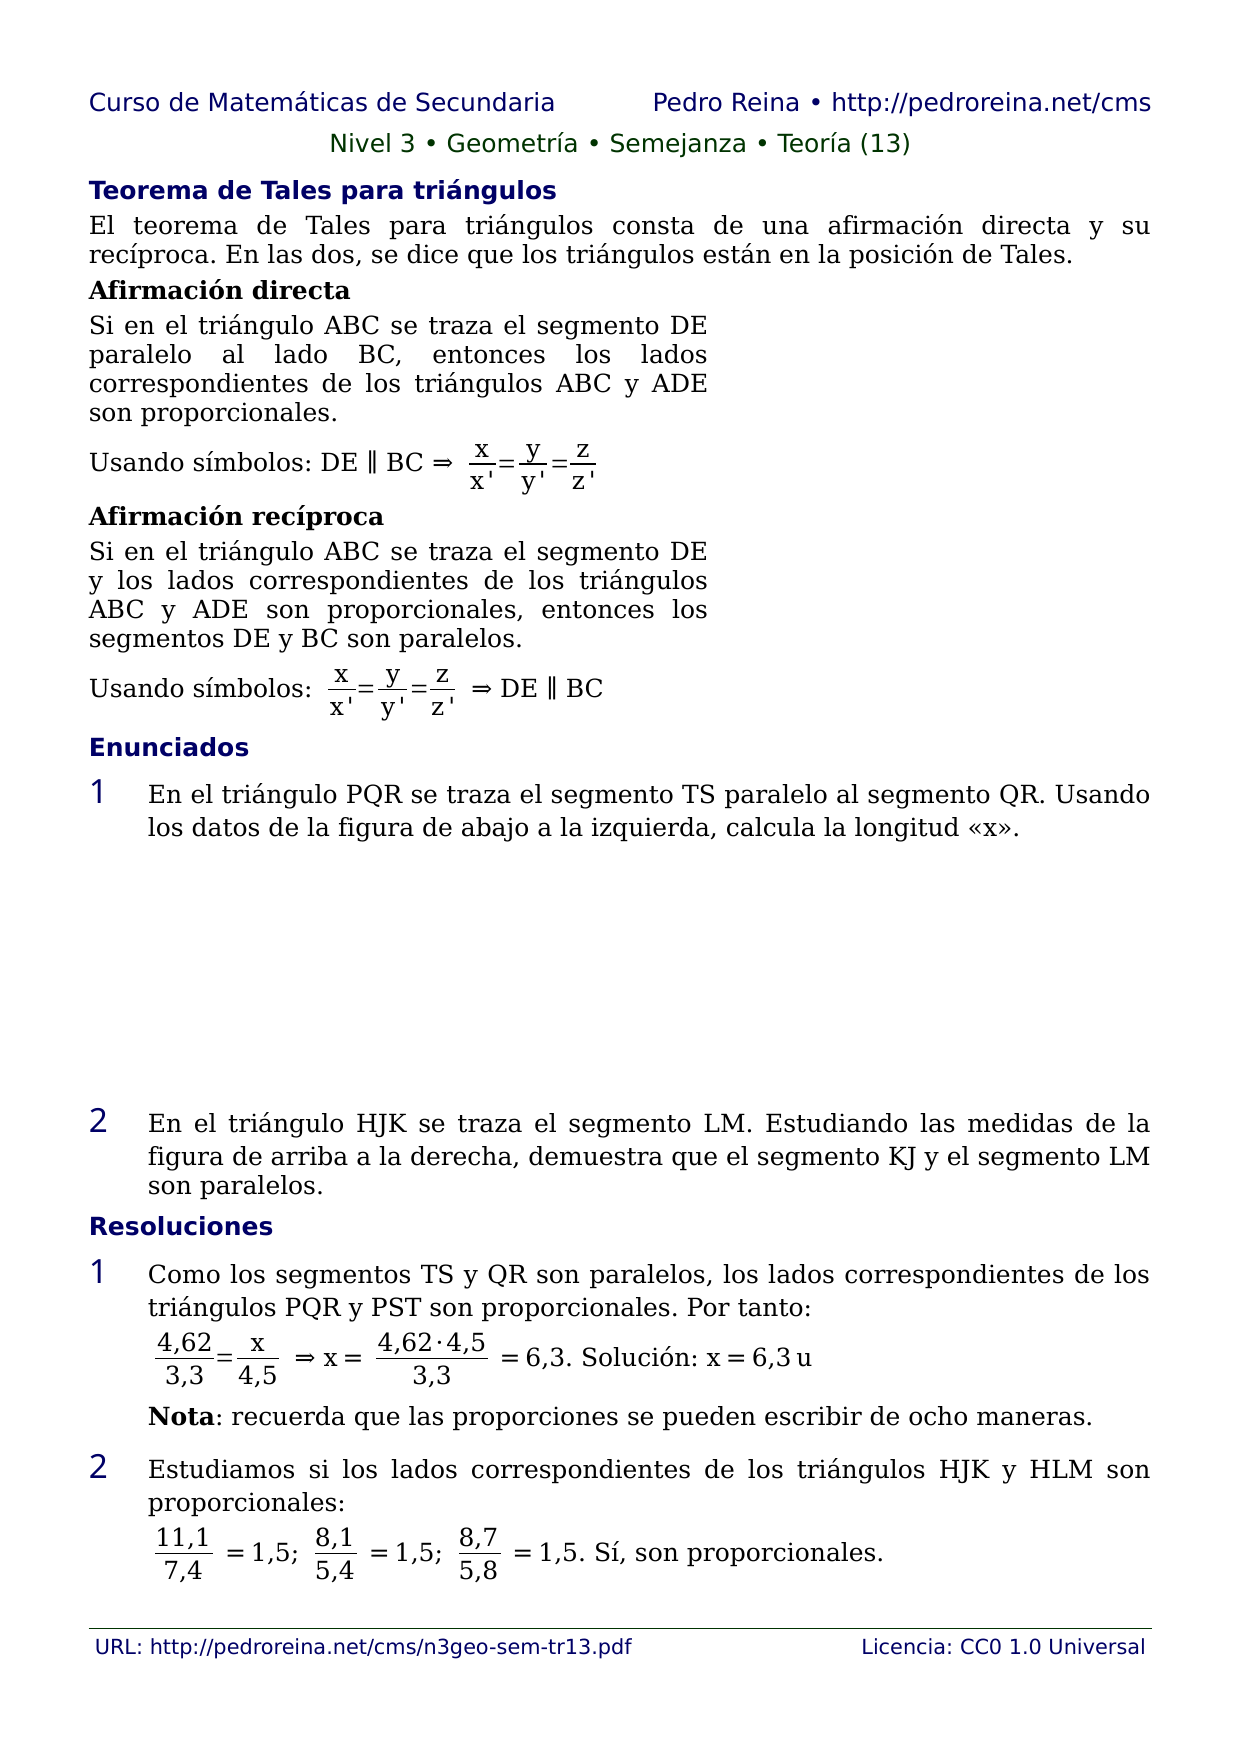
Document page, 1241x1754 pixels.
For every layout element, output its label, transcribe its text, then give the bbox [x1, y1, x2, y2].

text Resoluciones [88, 1212, 1152, 1242]
text Si en el triángulo ABC se traza el segmento DE y los lados correspondientes de los triángulos ABC y ADE son proporcionales, entonces los segmentos DE y BC son paralelos. [88, 537, 1152, 653]
list En el triángulo HJK se traza el segmento LM. Estudiando las medidas de la figura de arriba a la derecha, demuestra que el segmento KJ y el segmento LM son paralelos. [88, 1097, 1152, 1201]
list Como los segmentos TS y QR son paralelos, los lados correspondientes de los triángulos PQR y PST son proporcionales. Por tanto: [88, 1247, 1152, 1322]
list En el triángulo PQR se traza el segmento TS paralelo al segmento QR. Usando los datos de la figura de abajo a la izquierda, calcula la longitud «x». [88, 768, 1152, 843]
text Afirmación recíproca [88, 501, 1152, 531]
text Nivel 3 • Geometría • Semejanza • Teoría (13) [88, 129, 1152, 159]
text Teorema de Tales para triángulos [88, 176, 1152, 206]
text Nota: recuerda que las proporciones se pueden escribir de ocho maneras. [148, 1402, 1152, 1431]
text = 1,5; = 1,5; = 1,5. Sí, son proporcionales. [148, 1523, 1152, 1585]
list Estudiamos si los lados correspondientes de los triángulos HJK y HLM son proporcionales: [88, 1443, 1152, 1517]
text Enunciados [88, 733, 1152, 762]
text Si en el triángulo ABC se traza el segmento DE paralelo al lado BC, entonces los lados correspondientes de los triángulos ABC y ADE son proporcionales. [88, 311, 1152, 428]
text El teorema de Tales para triángulos consta de una afirmación directa y su recíproca. En las dos, se dice que los triángulos están en la posición de Tales. [88, 211, 1152, 270]
text ⇒ x = = 6,3. Solución: x = 6,3 u [148, 1328, 1152, 1390]
text Curso de Matemáticas de Secundaria Pedro Reina • http://pedroreina.net/cms [88, 88, 1152, 118]
text Usando símbolos: DE ∥ BC ⇒ [88, 434, 1152, 496]
text Usando símbolos: ⇒ DE ∥ BC [88, 659, 1152, 721]
text Afirmación directa [88, 276, 1152, 305]
